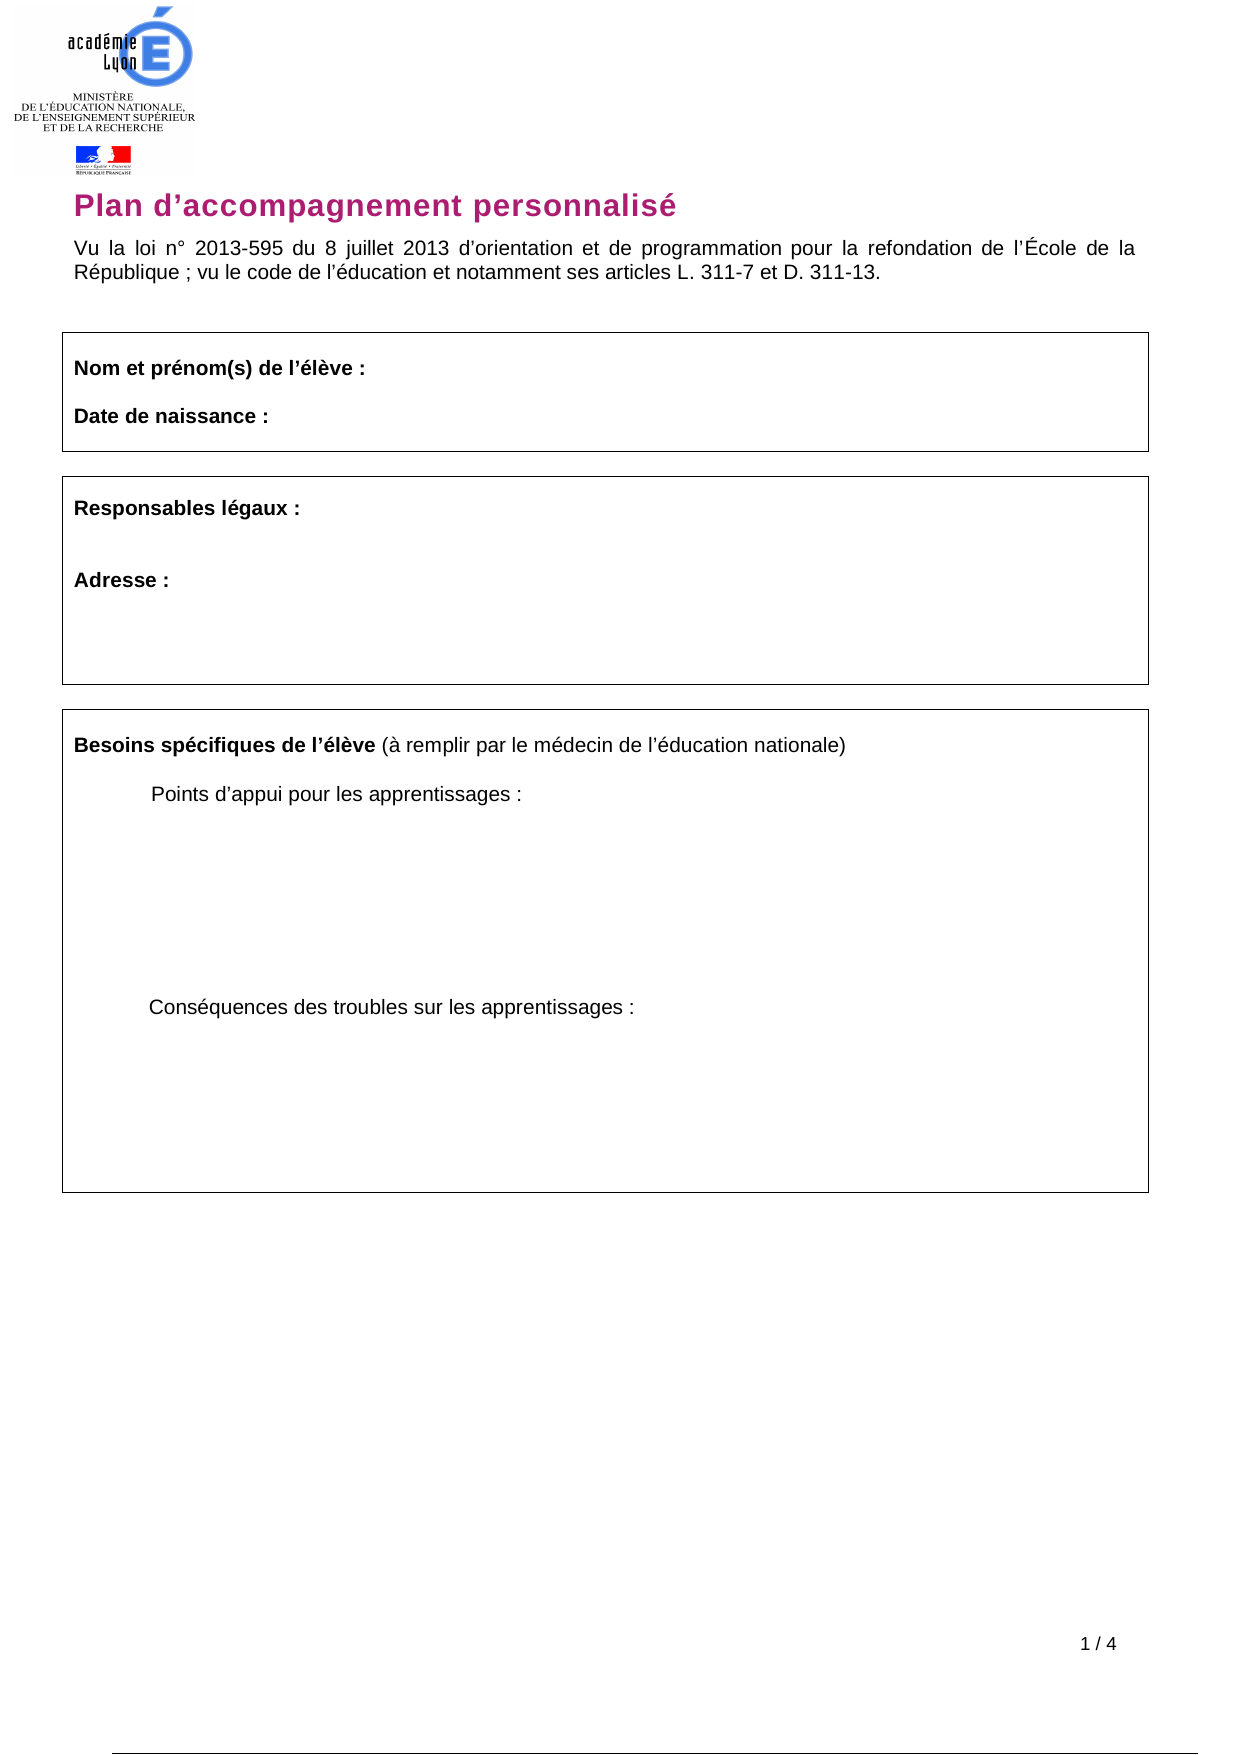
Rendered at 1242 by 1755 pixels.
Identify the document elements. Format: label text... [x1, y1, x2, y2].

text Vu la loi n° 2013-595 du 8 juillet 2013 d’orientation et de programmation pour la refondation de l’École de la [74, 236, 1164, 260]
text Conséquences des troubles sur les apprentissages : [149, 995, 1148, 1019]
text Nom et prénom(s) de l’élève : Date de naissance : [74, 333, 371, 427]
picture [111, 801, 130, 828]
text Plan d’accompagnement personnalisé [74, 187, 1164, 223]
text [1149, 568, 1164, 591]
text Responsables légaux : [74, 496, 1148, 520]
text Besoins spécifiques de l’élève (à remplir par le médecin de l’éducation nationale) Points d’appui pour les apprentissages : [74, 733, 850, 827]
text République ; vu le code de l’éducation et notamment ses articles L. 311-7 et D. 311-13. [74, 260, 1164, 284]
picture [111, 993, 131, 1020]
text Adresse : [74, 568, 1148, 591]
picture [14, 3, 196, 175]
